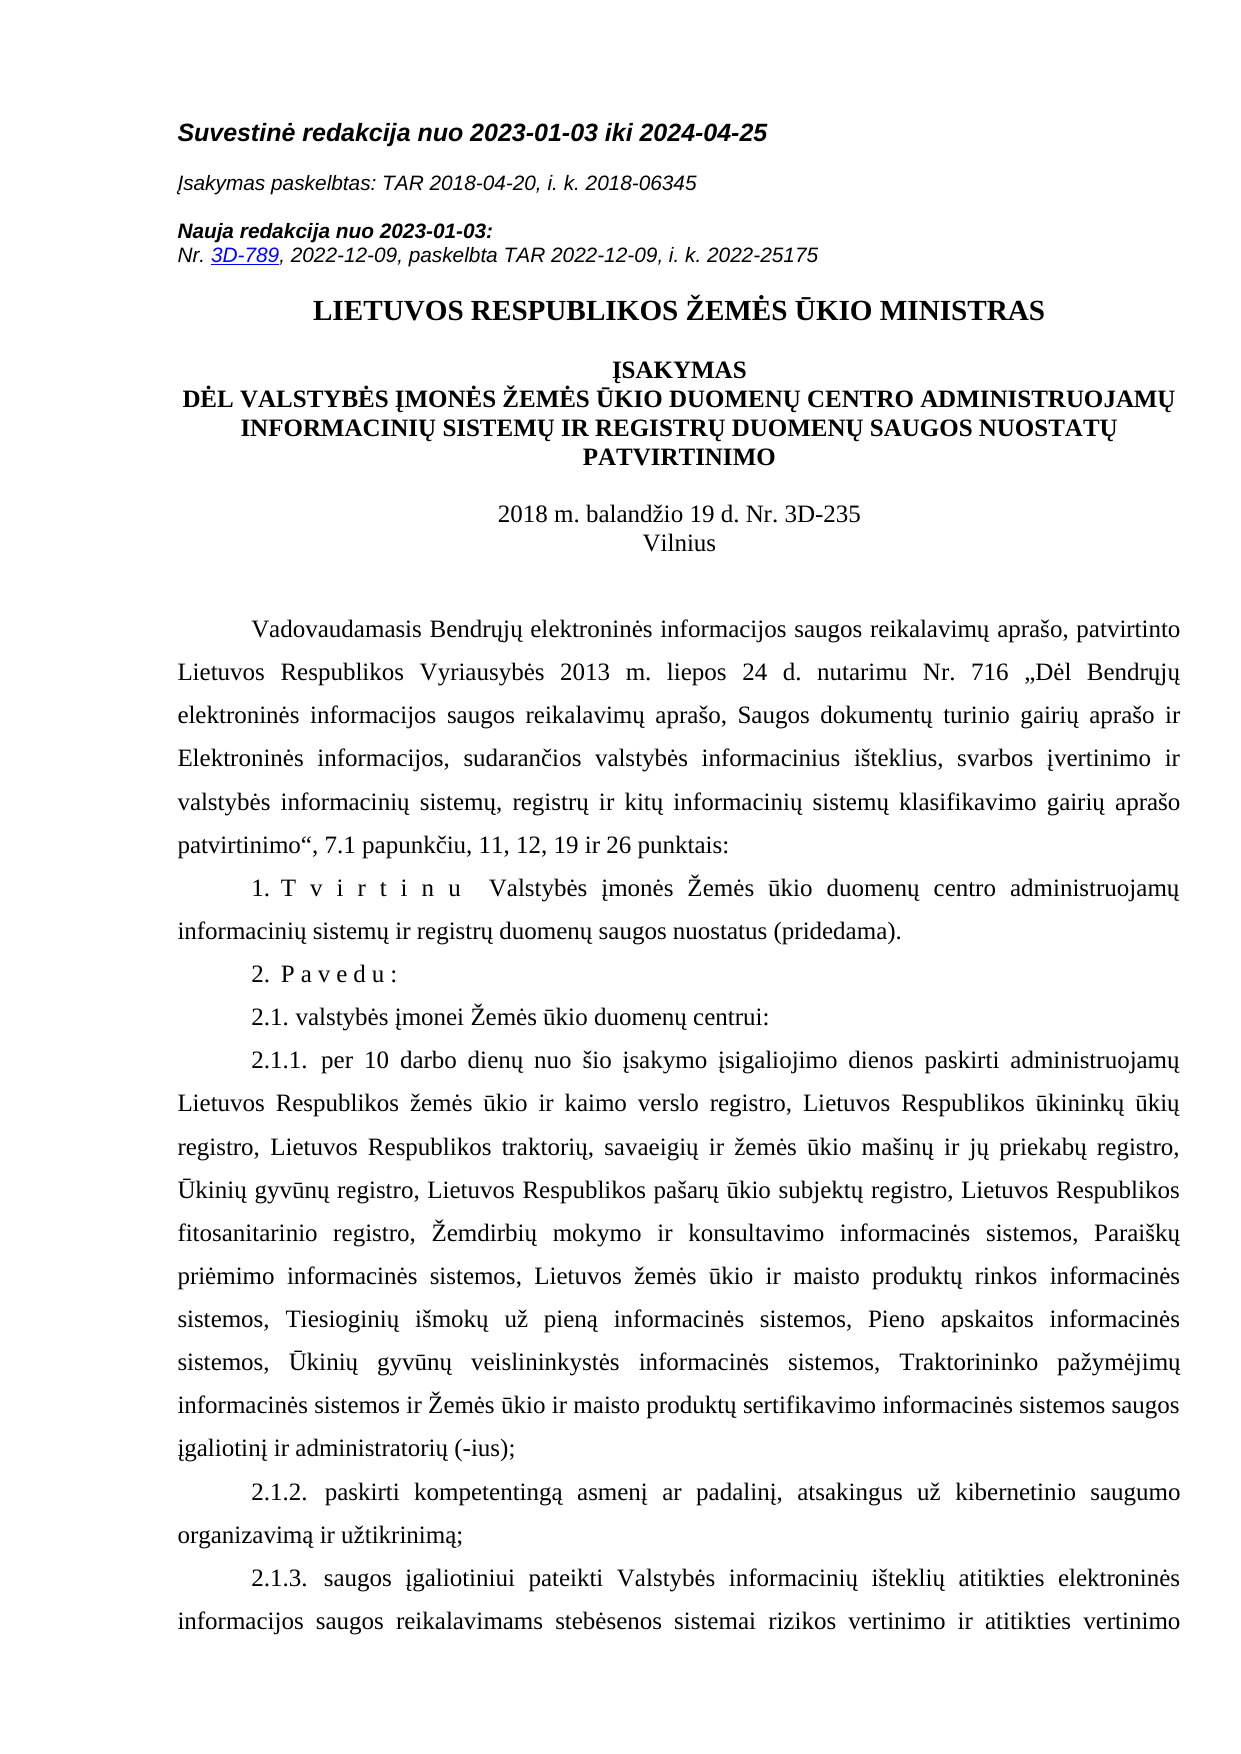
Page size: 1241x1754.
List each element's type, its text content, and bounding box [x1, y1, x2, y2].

text Vilnius [177, 528, 1181, 557]
text Vadovaudamasis Bendrųjų elektroninės informacijos saugos reikalavimų aprašo, patvirtinto Lietuvos Respublikos Vyriausybės 2013 m. liepos 24 d. nutarimu Nr. 716 „Dėl Bendrųjų elektroninės informacijos saugos reikalavimų aprašo, Saugos dokumentų turinio gairių aprašo ir Elektroninės informacijos, sudarančios valstybės informacinius išteklius, svarbos įvertinimo ir valstybės informacinių sistemų, registrų ir kitų informacinių sistemų klasifikavimo gairių aprašo patvirtinimo“, 7.1 papunkčiu, 11, 12, 19 ir 26 punktais: [177, 614, 1181, 858]
text 2.1.3. saugos įgaliotiniui pateikti Valstybės informacinių išteklių atitikties elektroninės informacijos saugos reikalavimams stebėsenos sistemai rizikos vertinimo ir atitikties vertinimo [177, 1563, 1181, 1635]
text Įsakymas paskelbtas: TAR 2018-04-20, i. k. 2018-06345 [177, 171, 1181, 195]
text DĖL VALSTYBĖS ĮMONĖS ŽEMĖS ŪKIO DUOMENŲ CENTRO ADMINISTRUOJAMŲ INFORMACINIŲ SISTEMŲ IR REGISTRŲ DUOMENŲ SAUGOS NUOSTATŲ PATVIRTINIMO [177, 384, 1181, 470]
text 2018 m. balandžio 19 d. Nr. 3D-235 [177, 499, 1181, 528]
text 2. Pavedu: [177, 959, 1181, 988]
text Suvestinė redakcija nuo 2023-01-03 iki 2024-04-25 [177, 118, 1181, 147]
text LIETUVOS RESPUBLIKOS ŽEMĖS ŪKIO MINISTRAS [177, 293, 1181, 327]
text ĮSAKYMAS [177, 355, 1181, 384]
text 1. T v i r t i n u Valstybės įmonės Žemės ūkio duomenų centro administruojamų informacinių sistemų ir registrų duomenų saugos nuostatus (pridedama). [177, 873, 1181, 945]
text 2.1.1. per 10 darbo dienų nuo šio įsakymo įsigaliojimo dienos paskirti administruojamų Lietuvos Respublikos žemės ūkio ir kaimo verslo registro, Lietuvos Respublikos ūkininkų ūkių registro, Lietuvos Respublikos traktorių, savaeigių ir žemės ūkio mašinų ir jų priekabų registro, Ūkinių gyvūnų registro, Lietuvos Respublikos pašarų ūkio subjektų registro, Lietuvos Respublikos fitosanitarinio registro, Žemdirbių mokymo ir konsultavimo informacinės sistemos, Paraiškų priėmimo informacinės sistemos, Lietuvos žemės ūkio ir maisto produktų rinkos informacinės sistemos, Tiesioginių išmokų už pieną informacinės sistemos, Pieno apskaitos informacinės sistemos, Ūkinių gyvūnų veislininkystės informacinės sistemos, Traktorininko pažymėjimų informacinės sistemos ir Žemės ūkio ir maisto produktų sertifikavimo informacinės sistemos saugos įgaliotinį ir administratorių (-ius); [177, 1045, 1181, 1462]
text 2.1. valstybės įmonei Žemės ūkio duomenų centrui: [177, 1002, 1181, 1031]
text Nr. 3D-789, 2022-12-09, paskelbta TAR 2022-12-09, i. k. 2022-25175 [177, 243, 1181, 267]
text Nauja redakcija nuo 2023-01-03: [177, 219, 1181, 243]
text 2.1.2. paskirti kompetentingą asmenį ar padalinį, atsakingus už kibernetinio saugumo organizavimą ir užtikrinimą; [177, 1477, 1181, 1548]
